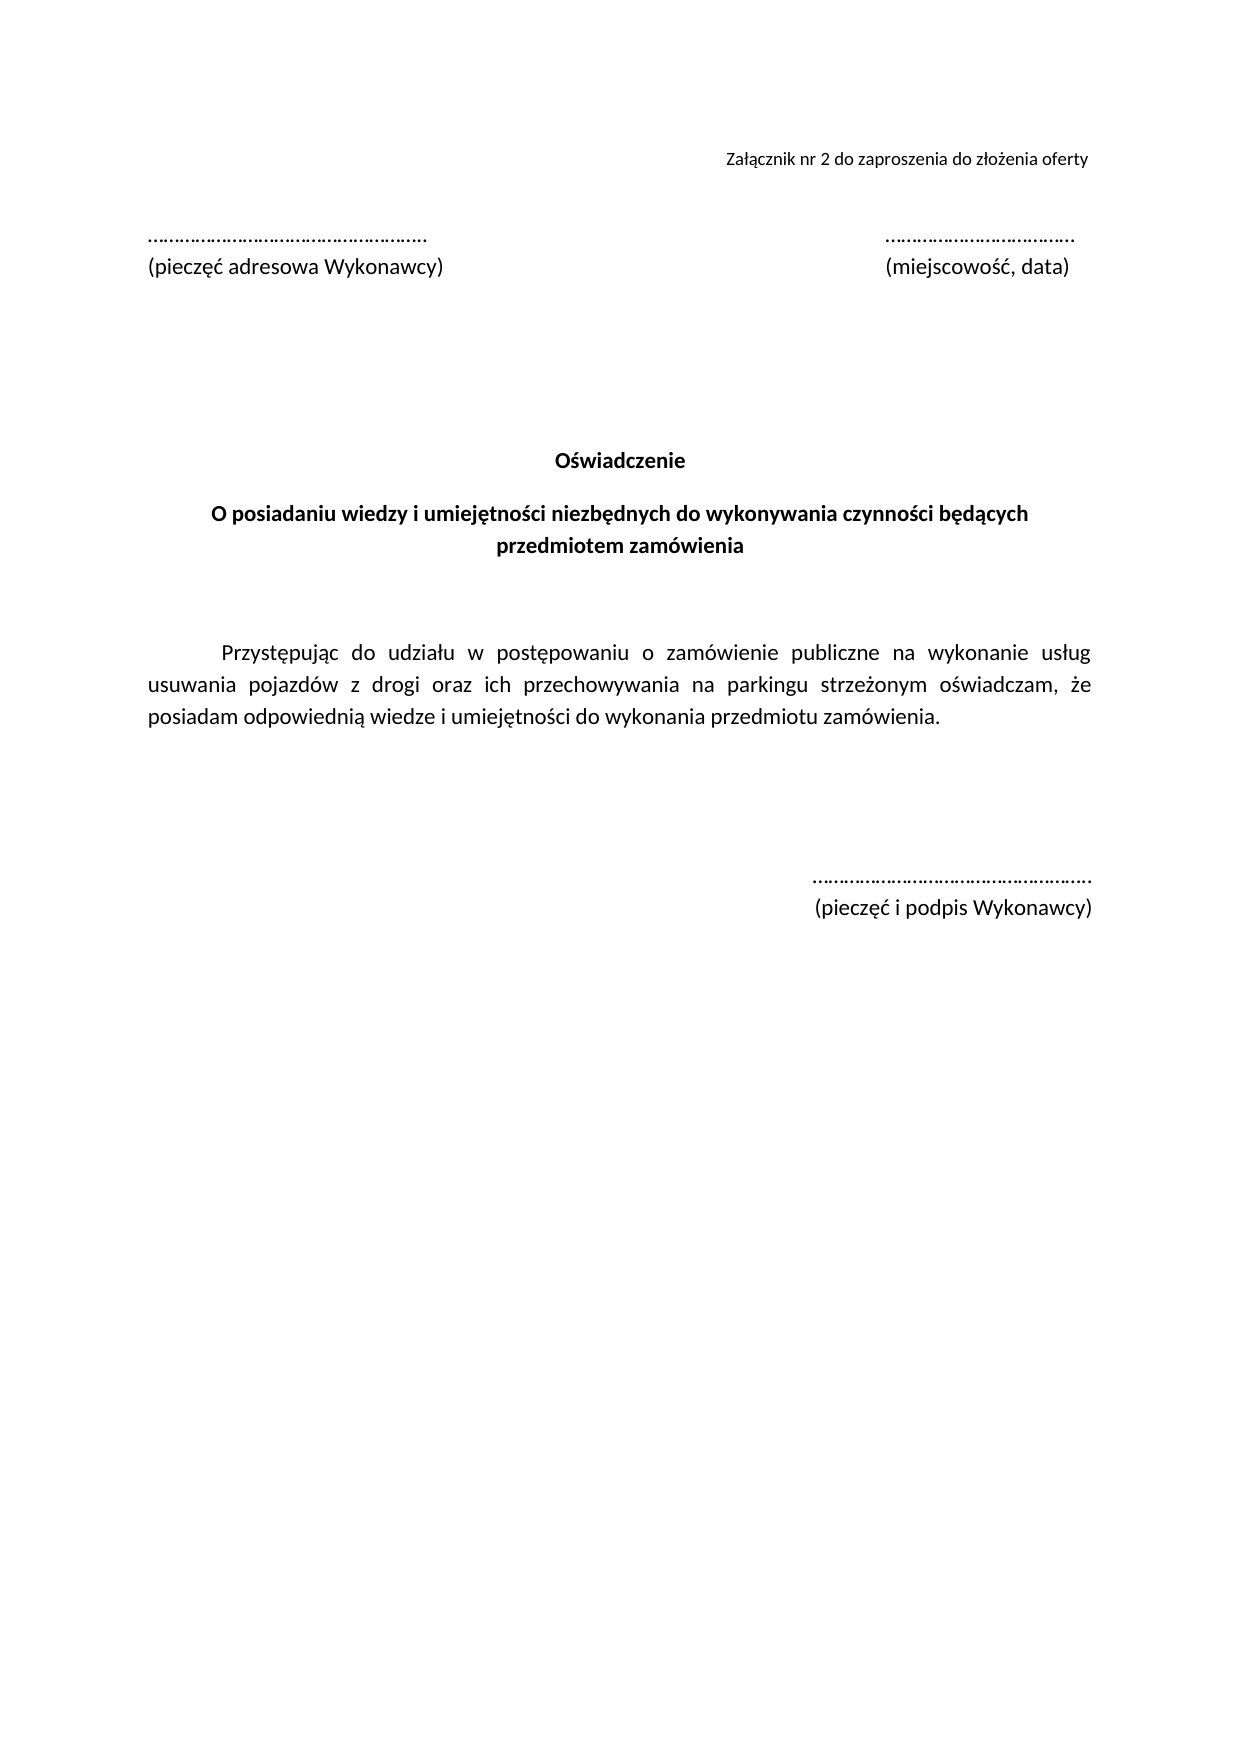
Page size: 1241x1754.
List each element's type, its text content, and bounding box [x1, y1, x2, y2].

subtitle Przystępując do udziału w postępowaniu o zamówienie publiczne na wykonanie usług usuwania pojazdów z drogi oraz ich przechowywania na parkingu strzeżonym oświadczam, że posiadam odpowiednią wiedze i umiejętności do wykonania przedmiotu zamówienia. [148, 638, 1093, 730]
subtitle O posiadaniu wiedzy i umiejętności niezbędnych do wykonywania czynności będących przedmiotem zamówienia [148, 499, 1093, 560]
subtitle Oświadczenie [148, 446, 1093, 474]
text (pieczęć i podpis Wykonawcy) [148, 893, 1093, 921]
subtitle …………………………………………….. [148, 861, 1093, 889]
text Załącznik nr 2 do zaproszenia do złożenia oferty [148, 148, 1093, 171]
subtitle …………………………………………….. ……………………………… [148, 220, 1093, 248]
subtitle (pieczęć adresowa Wykonawcy) (miejscowość, data) [148, 252, 1093, 280]
